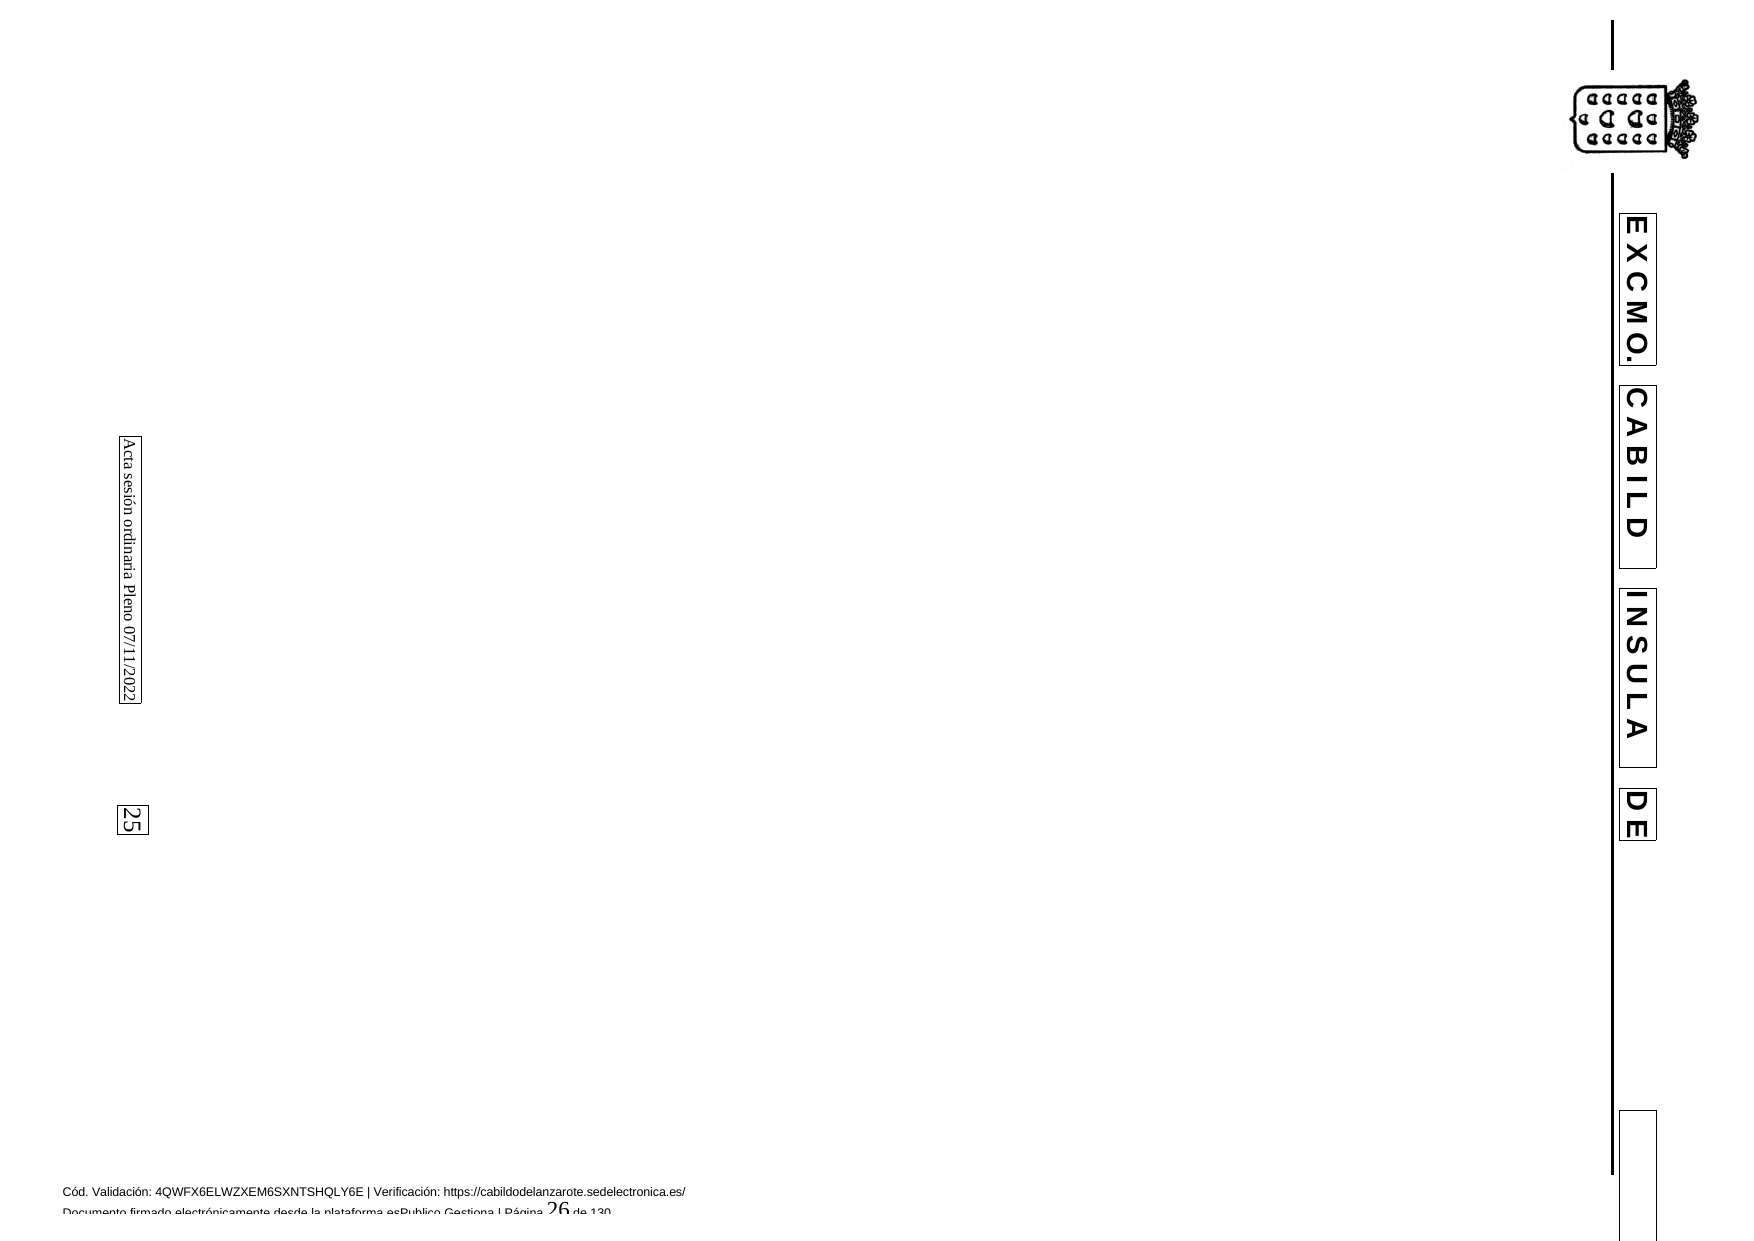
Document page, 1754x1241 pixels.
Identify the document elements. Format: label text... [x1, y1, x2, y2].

text E X C M O. [1621, 216, 1654, 365]
text C A B I L D O [1620, 387, 1654, 568]
text D E [1621, 790, 1654, 840]
text Acta sesión ordinaria Pleno 07/11/2022 [121, 438, 140, 703]
text 25 [119, 807, 147, 834]
picture [1561, 70, 1716, 173]
text I N S U L A R [1620, 590, 1654, 767]
